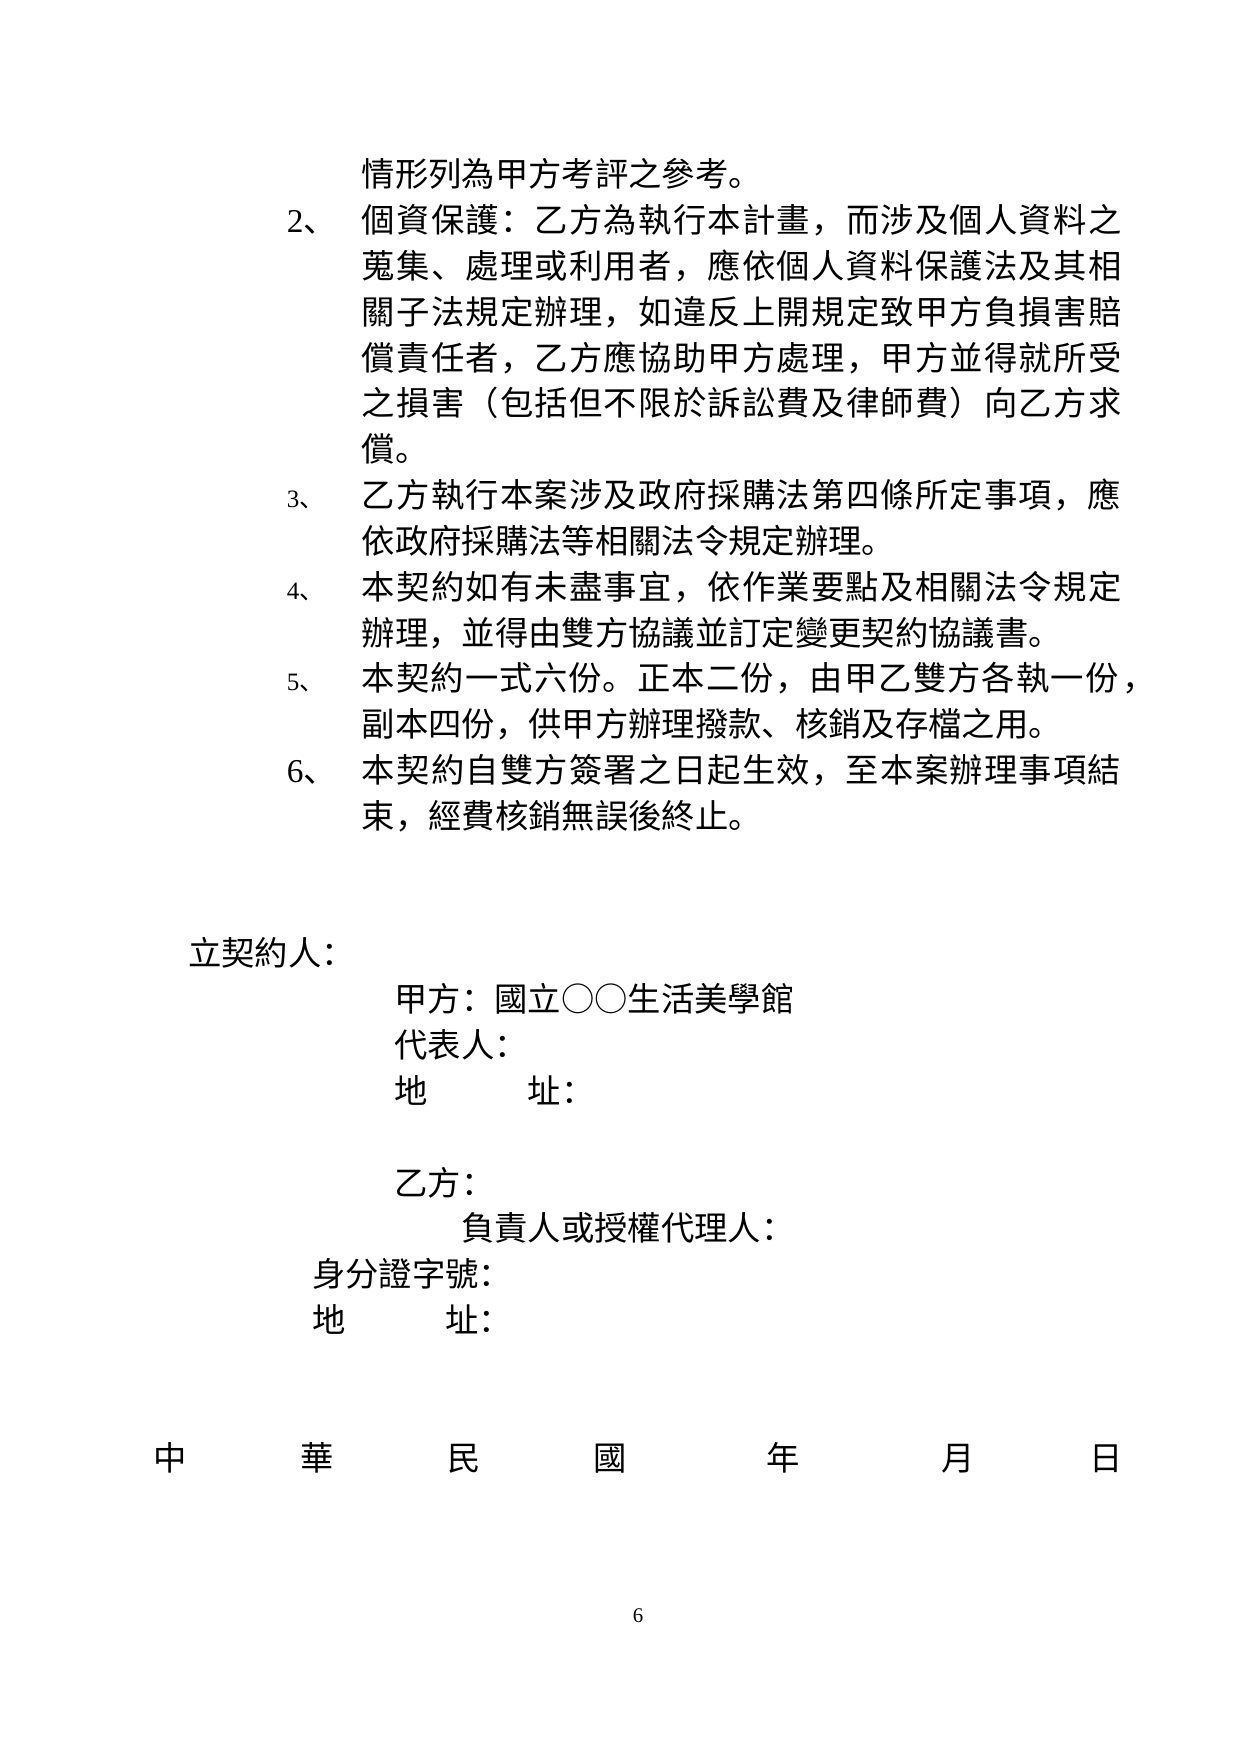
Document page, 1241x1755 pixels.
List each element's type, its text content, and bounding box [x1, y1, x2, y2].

text 地 址： [319, 1067, 1122, 1112]
list 情形列為甲方考評之參考。 [287, 150, 1122, 196]
list 本契約如有未盡事宜，依作業要點及相關法令規定辦理，並得由雙方協議並訂定變更契約協議書。 [287, 562, 1122, 654]
list 個資保護：乙方為執行本計畫，而涉及個人資料之蒐集、處理或利用者，應依個人資料保護法及其相關子法規定辦理，如違反上開規定致甲方負損害賠償責任者，乙方應協助甲方處理，甲方並得就所受之損害（包括但不限於訴訟費及律師費）向乙方求償。 [287, 196, 1122, 471]
text 立契約人： [153, 929, 1122, 975]
list 本契約自雙方簽署之日起生效，至本案辦理事項結束，經費核銷無誤後終止。 [287, 746, 1122, 837]
text 地 址： [153, 1296, 1122, 1342]
text 甲方：國立○○生活美學館 [319, 975, 1122, 1021]
text 負責人或授權代理人： [319, 1204, 1122, 1250]
text 中 華 民 國 年 月 日 [153, 1433, 1122, 1479]
text 乙方： [319, 1158, 1122, 1204]
list 本契約一式六份。正本二份，由甲乙雙方各執一份，副本四份，供甲方辦理撥款、核銷及存檔之用。 [287, 654, 1122, 746]
text 身分證字號： [153, 1250, 1122, 1296]
list 乙方執行本案涉及政府採購法第四條所定事項，應依政府採購法等相關法令規定辦理。 [287, 471, 1122, 562]
text 代表人： [319, 1021, 1122, 1067]
